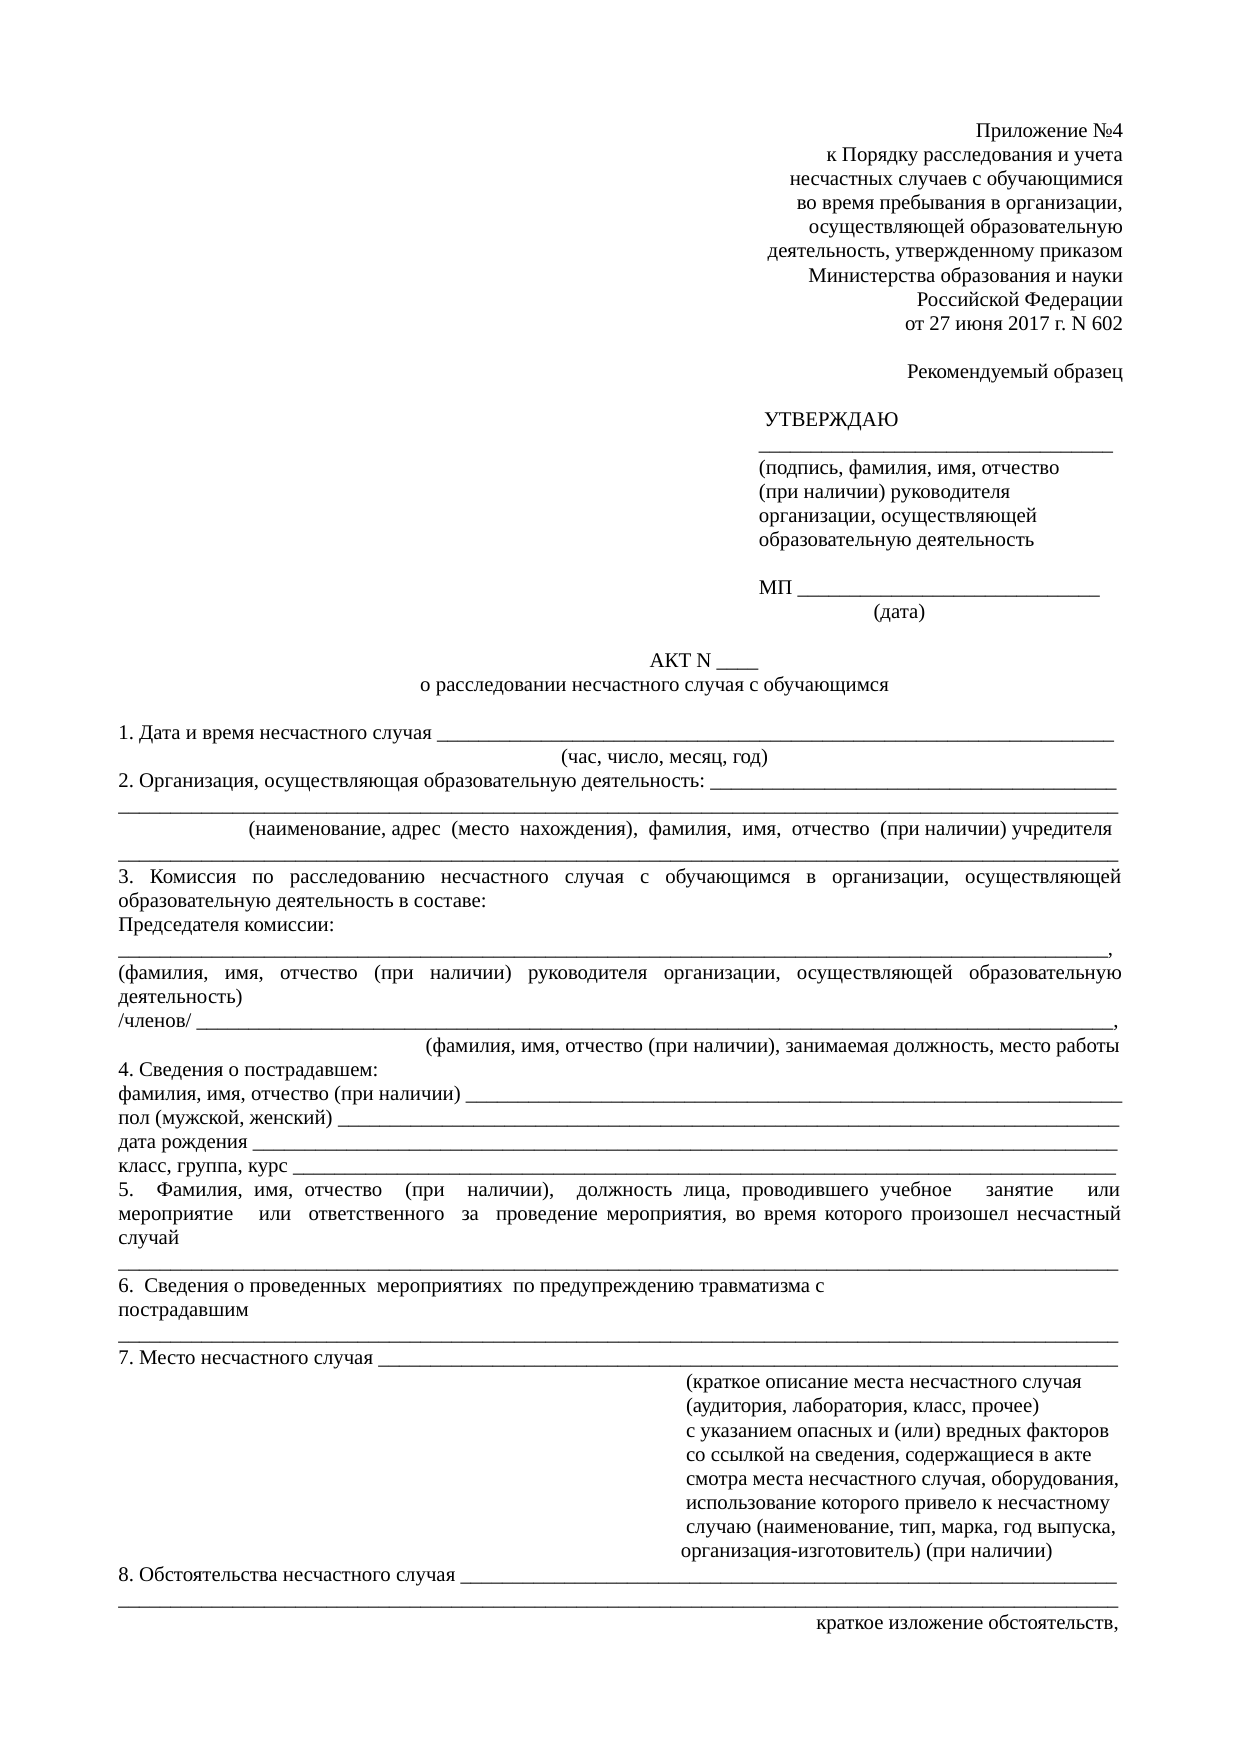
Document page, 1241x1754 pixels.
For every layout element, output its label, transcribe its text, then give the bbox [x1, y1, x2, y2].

text 5. Фамилия, имя, отчество (при наличии), должность лица, проводившего учебное занятие или мероприятие или ответственного за проведение мероприятия, во время которого произошел несчастный случай [118, 1177, 1123, 1249]
text во время пребывания в организации, [118, 190, 1123, 214]
text деятельность, утвержденному приказом [118, 238, 1123, 262]
text __________________________________ [118, 431, 1123, 455]
text Приложение №4 [118, 118, 1123, 142]
text ________________________________________________________________________________________________ [118, 792, 1123, 816]
text 4. Сведения о пострадавшем: [118, 1057, 1123, 1081]
text АКТ N ____ [118, 647, 1123, 672]
text с указанием опасных и (или) вредных факторов [118, 1417, 1123, 1442]
text случаю (наименование, тип, марка, год выпуска, [118, 1514, 1123, 1538]
text /членов/ ________________________________________________________________________________________, [118, 1008, 1123, 1032]
text _______________________________________________________________________________________________, [118, 936, 1123, 960]
text 6. Сведения о проведенных мероприятиях по предупреждению травматизма с [118, 1273, 1123, 1297]
text ________________________________________________________________________________________________ [118, 1586, 1123, 1610]
text смотра места несчастного случая, оборудования, [118, 1466, 1123, 1490]
text образовательную деятельность [118, 527, 1123, 551]
text 3. Комиссия по расследованию несчастного случая с обучающимся в организации, осуществляющей образовательную деятельность в составе: [118, 864, 1123, 912]
text 8. Обстоятельства несчастного случая _______________________________________________________________ [118, 1562, 1123, 1586]
text организации, осуществляющей [118, 503, 1123, 527]
text Председателя комиссии: [118, 912, 1123, 936]
text пострадавшим [118, 1297, 1123, 1321]
text (при наличии) руководителя [118, 479, 1123, 503]
text краткое изложение обстоятельств, [118, 1610, 1123, 1634]
text (час, число, месяц, год) [118, 744, 1123, 768]
text Рекомендуемый образец [118, 359, 1123, 383]
text осуществляющей образовательную [118, 214, 1123, 238]
text использование которого привело к несчастному [118, 1490, 1123, 1514]
text МП _____________________________ [118, 575, 1123, 599]
text о расследовании несчастного случая с обучающимся [118, 672, 1123, 696]
text (краткое описание места несчастного случая [118, 1369, 1123, 1393]
text УТВЕРЖДАЮ [118, 407, 1123, 431]
text (дата) [118, 599, 1123, 623]
text пол (мужской, женский) ___________________________________________________________________________ [118, 1105, 1123, 1129]
text 1. Дата и время несчастного случая _________________________________________________________________ [118, 720, 1123, 744]
text организация-изготовитель) (при наличии) [118, 1538, 1123, 1562]
text несчастных случаев с обучающимися [118, 166, 1123, 190]
text дата рождения ___________________________________________________________________________________ [118, 1129, 1123, 1153]
text 2. Организация, осуществляющая образовательную деятельность: _______________________________________ [118, 768, 1123, 792]
text Министерства образования и науки [118, 262, 1123, 287]
text (наименование, адрес (место нахождения), фамилия, имя, отчество (при наличии) учредителя [118, 816, 1123, 840]
text (фамилия, имя, отчество (при наличии), занимаемая должность, место работы [118, 1032, 1123, 1057]
text ________________________________________________________________________________________________ [118, 1321, 1123, 1345]
text (фамилия, имя, отчество (при наличии) руководителя организации, осуществляющей образовательную деятельность) [118, 960, 1123, 1008]
text со ссылкой на сведения, содержащиеся в акте [118, 1442, 1123, 1466]
text 7. Место несчастного случая _______________________________________________________________________ [118, 1345, 1123, 1369]
text (аудитория, лаборатория, класс, прочее) [118, 1393, 1123, 1417]
text к Порядку расследования и учета [118, 142, 1123, 166]
text ________________________________________________________________________________________________ [118, 840, 1123, 864]
text класс, группа, курс _______________________________________________________________________________ [118, 1153, 1123, 1177]
text фамилия, имя, отчество (при наличии) _______________________________________________________________ [118, 1081, 1123, 1105]
text ________________________________________________________________________________________________ [118, 1249, 1123, 1273]
text (подпись, фамилия, имя, отчество [118, 455, 1123, 479]
text Российской Федерации [118, 287, 1123, 311]
text от 27 июня 2017 г. N 602 [118, 311, 1123, 335]
